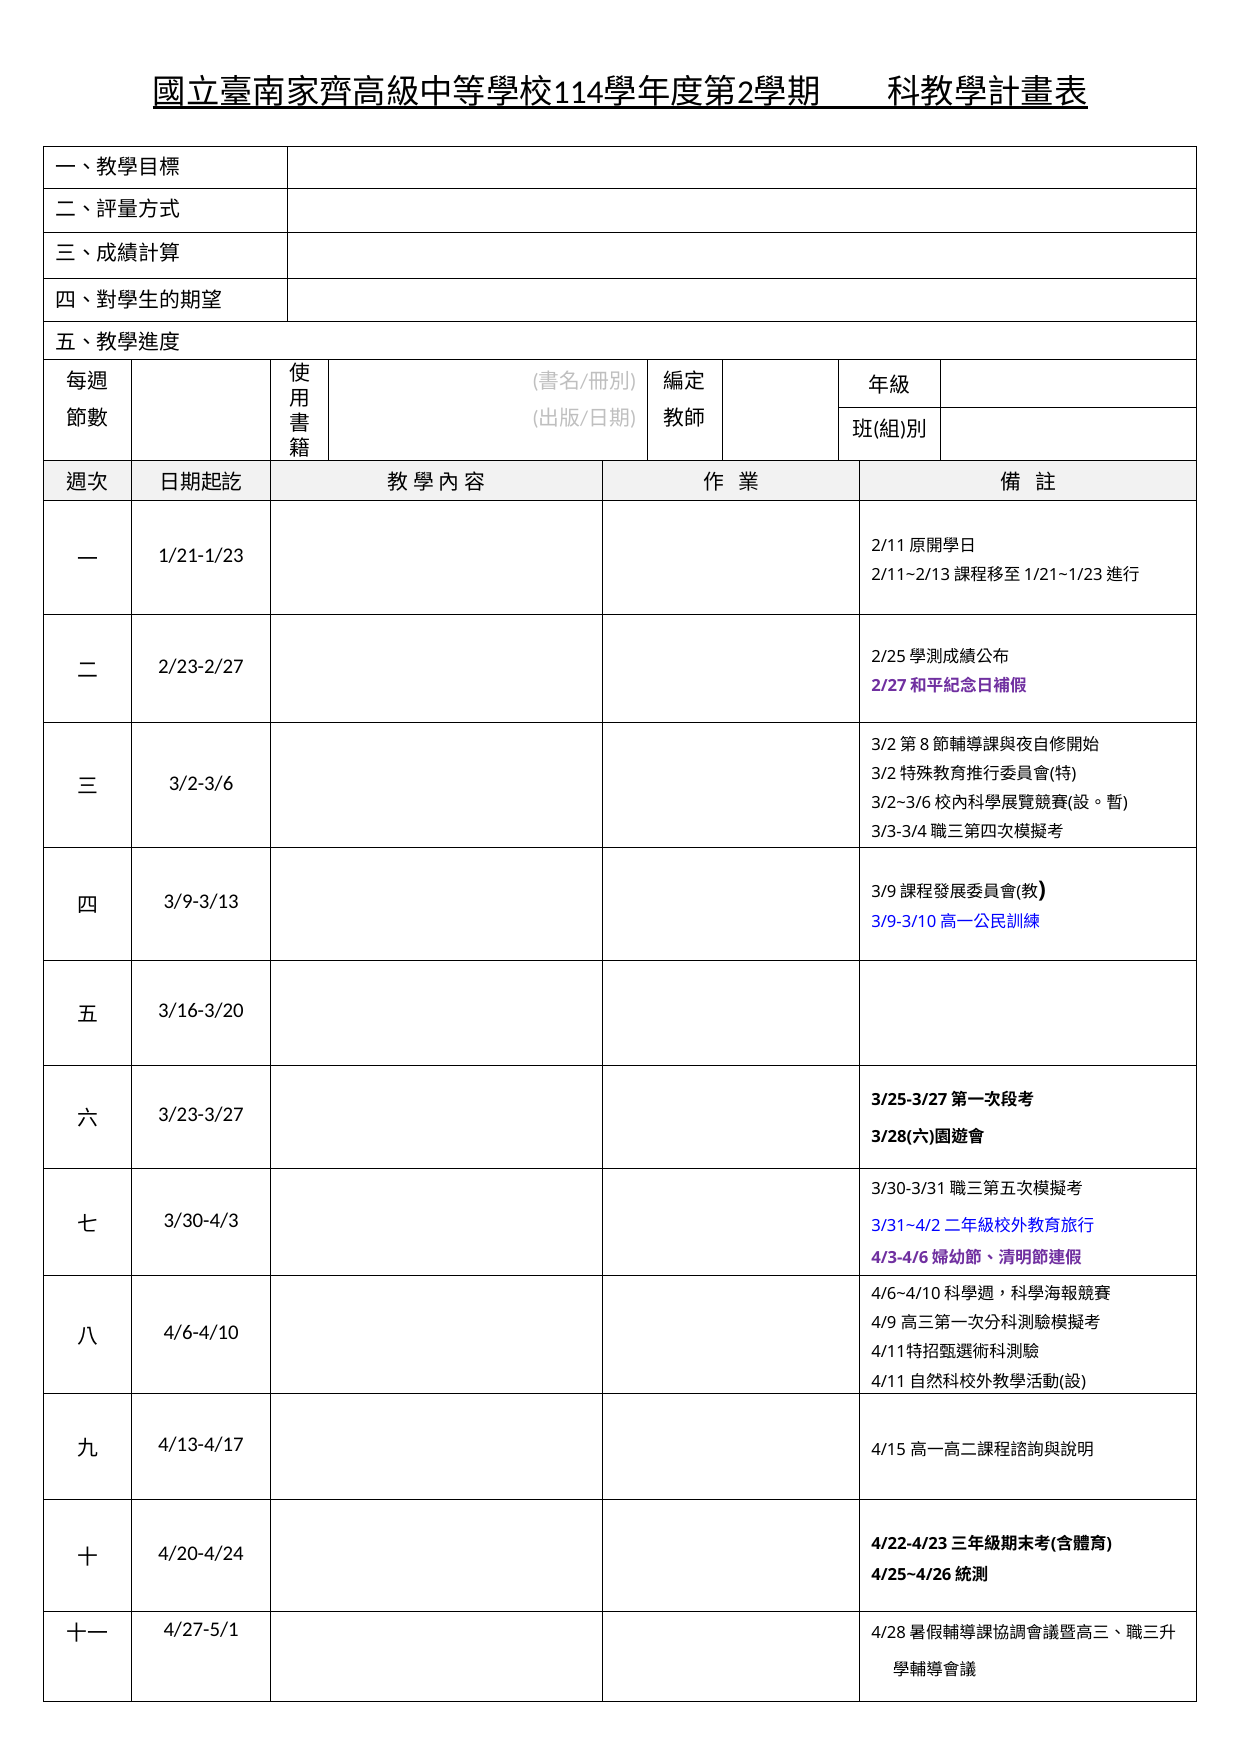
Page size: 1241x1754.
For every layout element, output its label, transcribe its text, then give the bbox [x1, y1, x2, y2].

table_cell 五 [44, 961, 131, 1064]
table_cell [132, 360, 270, 460]
table_cell 五、教學進度 [44, 322, 1196, 359]
table_cell [603, 1612, 859, 1701]
table_cell 3/25-3/27第一次段考 3/28(六)園遊會 [860, 1066, 1196, 1168]
table_cell [271, 723, 602, 847]
table_cell 八 [44, 1276, 131, 1393]
table_cell 3/23-3/27 [132, 1066, 270, 1168]
table_header [288, 147, 1196, 188]
table_cell 3/9-3/13 [132, 848, 270, 960]
text 國立臺南家齊高級中等學校114學年度第2學期 科教學計畫表 [59, 52, 1181, 127]
table_cell [603, 961, 859, 1064]
table_cell [723, 360, 838, 460]
table_cell 年級 [839, 360, 940, 407]
table_cell [271, 848, 602, 960]
table_cell [271, 1394, 602, 1499]
table_cell [271, 501, 602, 614]
table_cell 4/28暑假輔導課協調會議暨高三、職三升 學輔導會議 [860, 1612, 1196, 1701]
table_cell [271, 1612, 602, 1701]
table_cell 四、對學生的期望 [44, 279, 287, 321]
table_cell 作 業 [603, 461, 859, 500]
table_cell 二 [44, 615, 131, 722]
table_cell [603, 1500, 859, 1611]
table_cell 2/25學測成績公布 2/27和平紀念日補假 [860, 615, 1196, 722]
table_cell 編定 教師 [648, 360, 722, 460]
table_cell 4/13-4/17 [132, 1394, 270, 1499]
table_cell 教 學 內 容 [271, 461, 602, 500]
table_cell 2/11原開學日 2/11~2/13課程移至1/21~1/23進行 [860, 501, 1196, 614]
table_cell 十 [44, 1500, 131, 1611]
table_cell [288, 233, 1196, 278]
table_cell 日期起訖 [132, 461, 270, 500]
table_cell [603, 723, 859, 847]
table_cell 班(組)別 [839, 408, 940, 460]
table_cell 3/2-3/6 [132, 723, 270, 847]
table_cell [271, 1276, 602, 1393]
table_cell 一 [44, 501, 131, 614]
table_cell [271, 1500, 602, 1611]
table_cell 週次 [44, 461, 131, 500]
table_cell [603, 501, 859, 614]
table_cell [603, 1276, 859, 1393]
table_header 一、教學目標 [44, 147, 287, 188]
table_cell 七 [44, 1169, 131, 1275]
table_cell [271, 615, 602, 722]
table_cell 使用 書籍 [271, 360, 328, 460]
table_cell 3/9課程發展委員會(教) 3/9-3/10高一公民訓練 [860, 848, 1196, 960]
table_cell [271, 1066, 602, 1168]
table_cell 4/20-4/24 [132, 1500, 270, 1611]
table_cell 每週 節數 [44, 360, 131, 460]
table_cell [288, 189, 1196, 232]
table_cell 4/15 高一高二課程諮詢與說明 [860, 1394, 1196, 1499]
table_cell 3/16-3/20 [132, 961, 270, 1064]
table_cell (書名/冊別) (出版/日期) [329, 360, 647, 460]
table_cell 九 [44, 1394, 131, 1499]
table_cell [860, 961, 1196, 1064]
table_cell 2/23-2/27 [132, 615, 270, 722]
table_cell 4/6~4/10科學週，科學海報競賽 4/9 高三第一次分科測驗模擬考 4/11特招甄選術科測驗 4/11自然科校外教學活動(設) [860, 1276, 1196, 1393]
table_cell 六 [44, 1066, 131, 1168]
table_cell 十一 [44, 1612, 131, 1701]
table_cell 備 註 [860, 461, 1196, 500]
table_cell 4/27-5/1 [132, 1612, 270, 1701]
table_cell [603, 1169, 859, 1275]
table_cell [941, 408, 1196, 460]
table_cell [271, 961, 602, 1064]
table_cell 1/21-1/23 [132, 501, 270, 614]
table_cell 四 [44, 848, 131, 960]
table_cell 3/30-4/3 [132, 1169, 270, 1275]
table_cell [271, 1169, 602, 1275]
table_cell 3/30-3/31職三第五次模擬考 3/31~4/2二年級校外教育旅行 4/3-4/6婦幼節、清明節連假 [860, 1169, 1196, 1275]
table_cell 4/22-4/23三年級期末考(含體育) 4/25~4/26統測 [860, 1500, 1196, 1611]
table_cell 4/6-4/10 [132, 1276, 270, 1393]
table_cell 三、成績計算 [44, 233, 287, 278]
table_cell [941, 360, 1196, 407]
table_cell 3/2第8節輔導課與夜自修開始 3/2特殊教育推行委員會(特) 3/2~3/6校內科學展覽競賽(設。暫) 3/3-3/4職三第四次模擬考 [860, 723, 1196, 847]
table_cell 三 [44, 723, 131, 847]
table_cell [288, 279, 1196, 321]
table_cell [603, 848, 859, 960]
table_cell [603, 1394, 859, 1499]
table_cell [603, 1066, 859, 1168]
table_cell [603, 615, 859, 722]
table_cell 二、評量方式 [44, 189, 287, 232]
